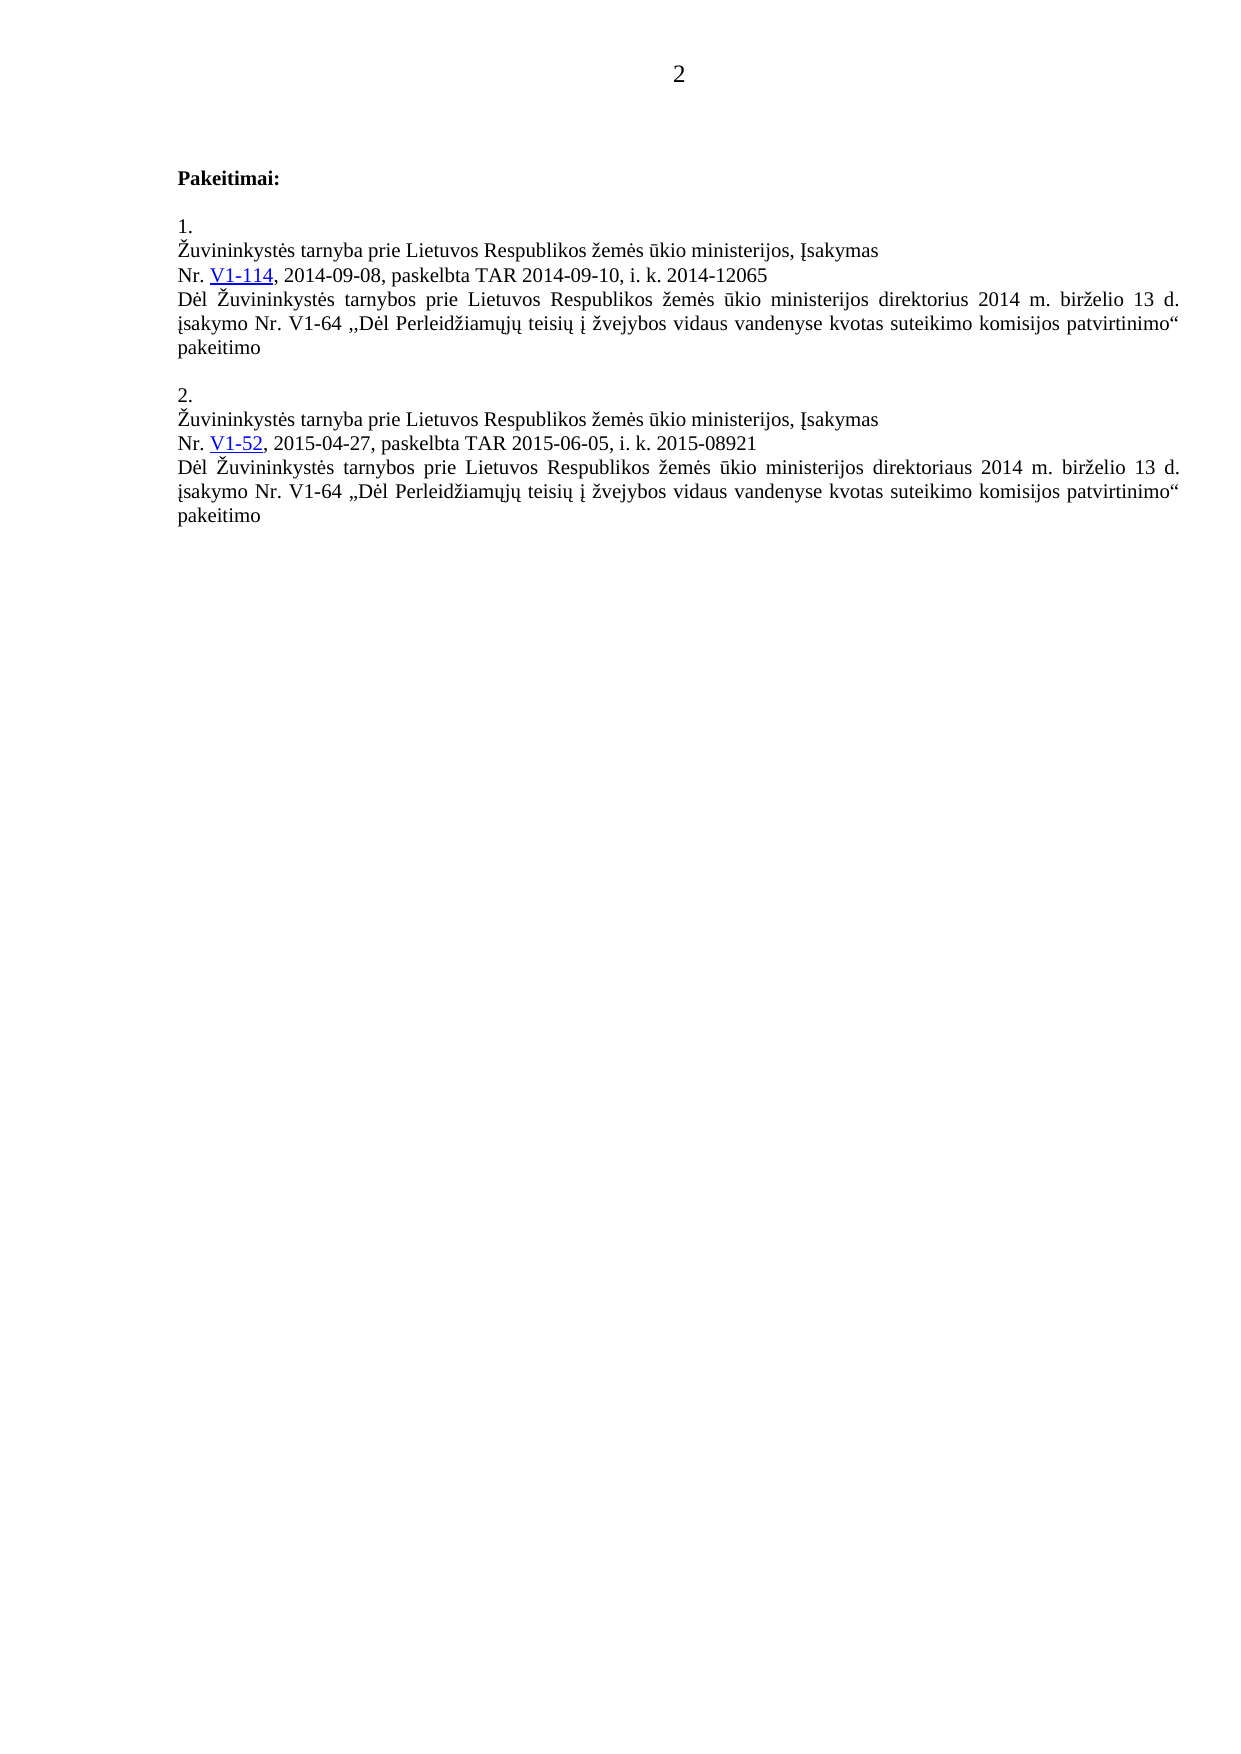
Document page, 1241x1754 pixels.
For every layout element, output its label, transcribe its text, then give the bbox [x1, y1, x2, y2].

text Žuvininkystės tarnyba prie Lietuvos Respublikos žemės ūkio ministerijos, Įsakymas [177, 238, 1181, 262]
text Dėl Žuvininkystės tarnybos prie Lietuvos Respublikos žemės ūkio ministerijos direktoriaus 2014 m. birželio 13 d. įsakymo Nr. V1-64 „Dėl Perleidžiamųjų teisių į žvejybos vidaus vandenyse kvotas suteikimo komisijos patvirtinimo“ pakeitimo [177, 455, 1181, 527]
text Pakeitimai: [177, 166, 1181, 190]
text 1. [177, 214, 1181, 238]
text Žuvininkystės tarnyba prie Lietuvos Respublikos žemės ūkio ministerijos, Įsakymas [177, 407, 1181, 431]
text 2. [177, 383, 1181, 407]
text Nr. V1-52, 2015-04-27, paskelbta TAR 2015-06-05, i. k. 2015-08921 [177, 431, 1181, 455]
text Nr. V1-114, 2014-09-08, paskelbta TAR 2014-09-10, i. k. 2014-12065 [177, 262, 1181, 287]
text Dėl Žuvininkystės tarnybos prie Lietuvos Respublikos žemės ūkio ministerijos direktorius 2014 m. birželio 13 d. įsakymo Nr. V1-64 ,,Dėl Perleidžiamųjų teisių į žvejybos vidaus vandenyse kvotas suteikimo komisijos patvirtinimo“ pakeitimo [177, 287, 1181, 359]
